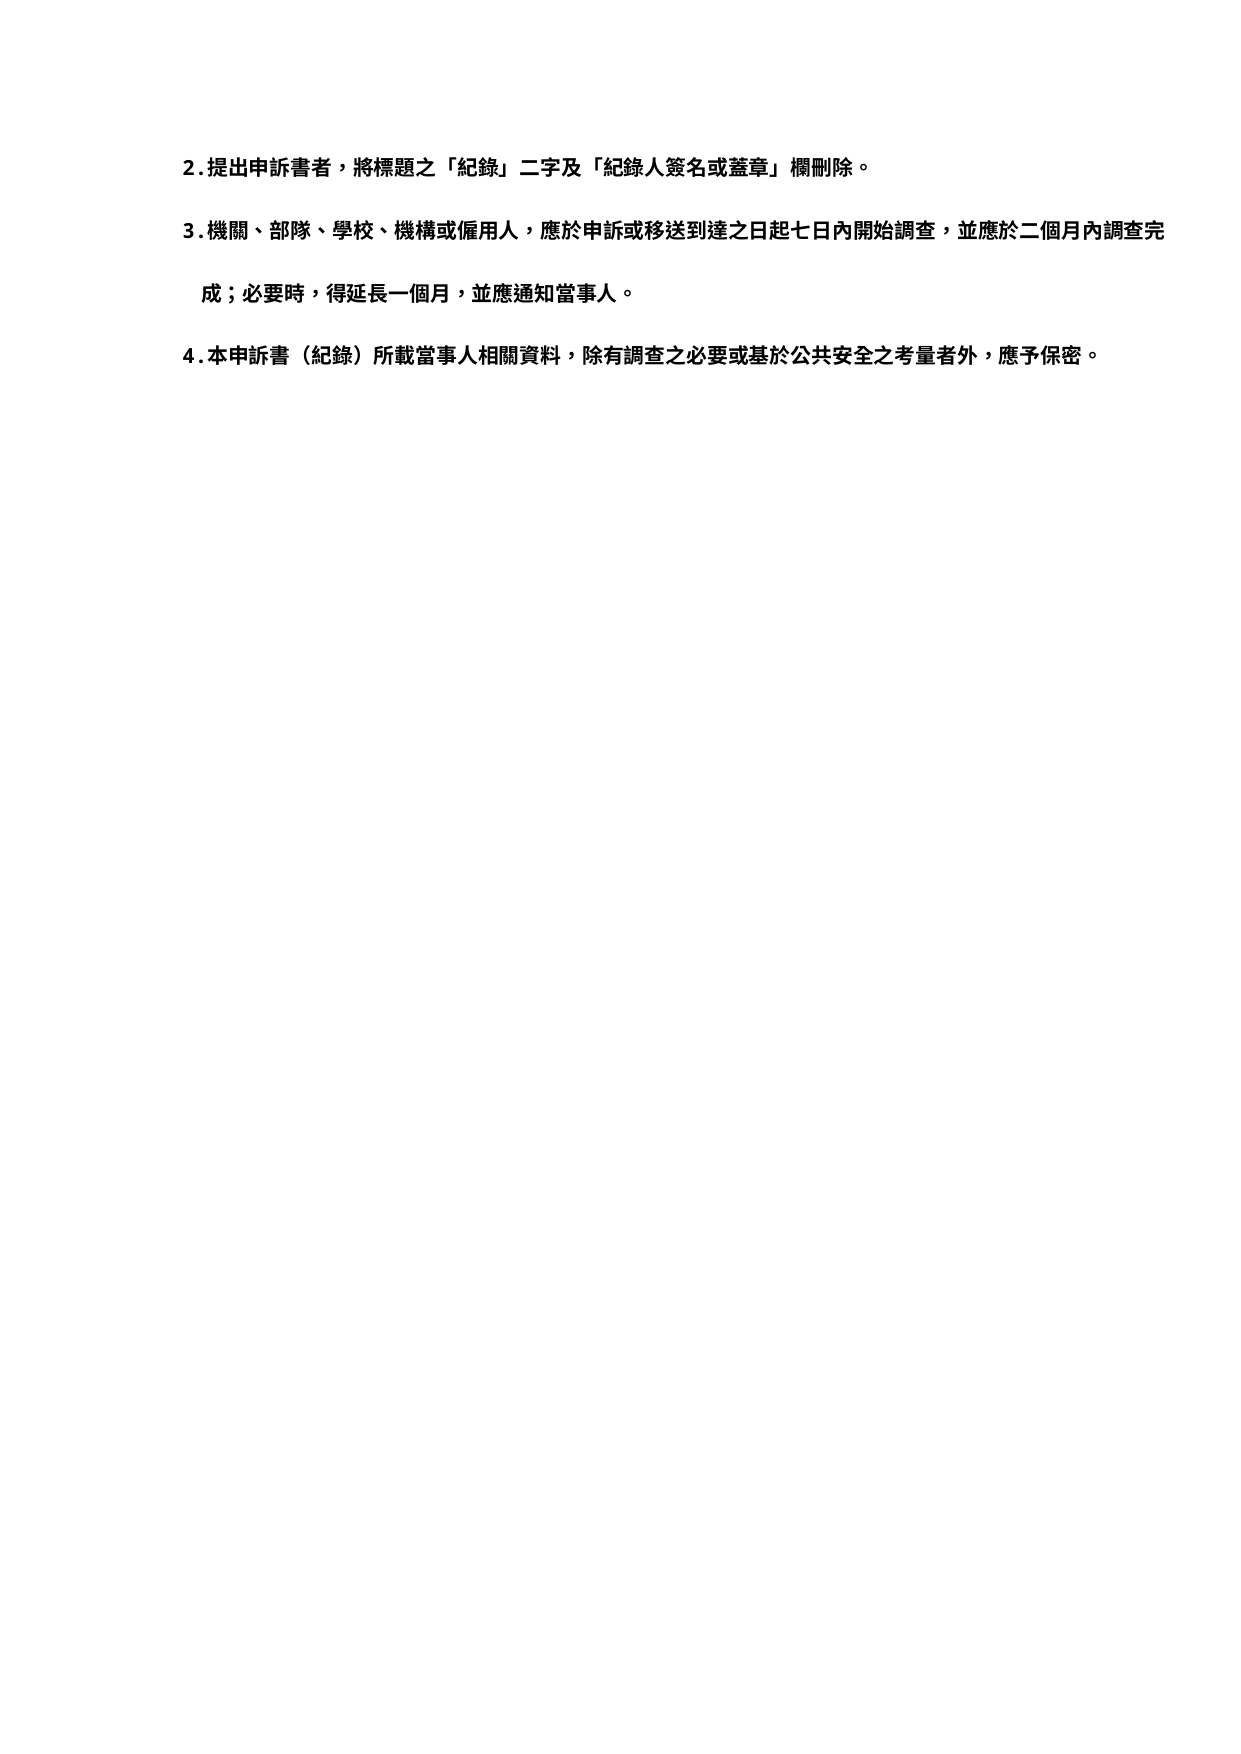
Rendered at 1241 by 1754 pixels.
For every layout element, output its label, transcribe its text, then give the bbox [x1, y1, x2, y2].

text 3.機關、部隊、學校、機構或僱用人，應於申訴或移送到達之日起七日內開始調查，並應於二個月內調查完成；必要時，得延長一個月，並應通知當事人。 [182, 188, 1169, 313]
text 4.本申訴書（紀錄）所載當事人相關資料，除有調查之必要或基於公共安全之考量者外，應予保密。 [182, 313, 1169, 375]
text 2.提出申訴書者，將標題之「紀錄」二字及「紀錄人簽名或蓋章」欄刪除。 [182, 125, 1169, 188]
